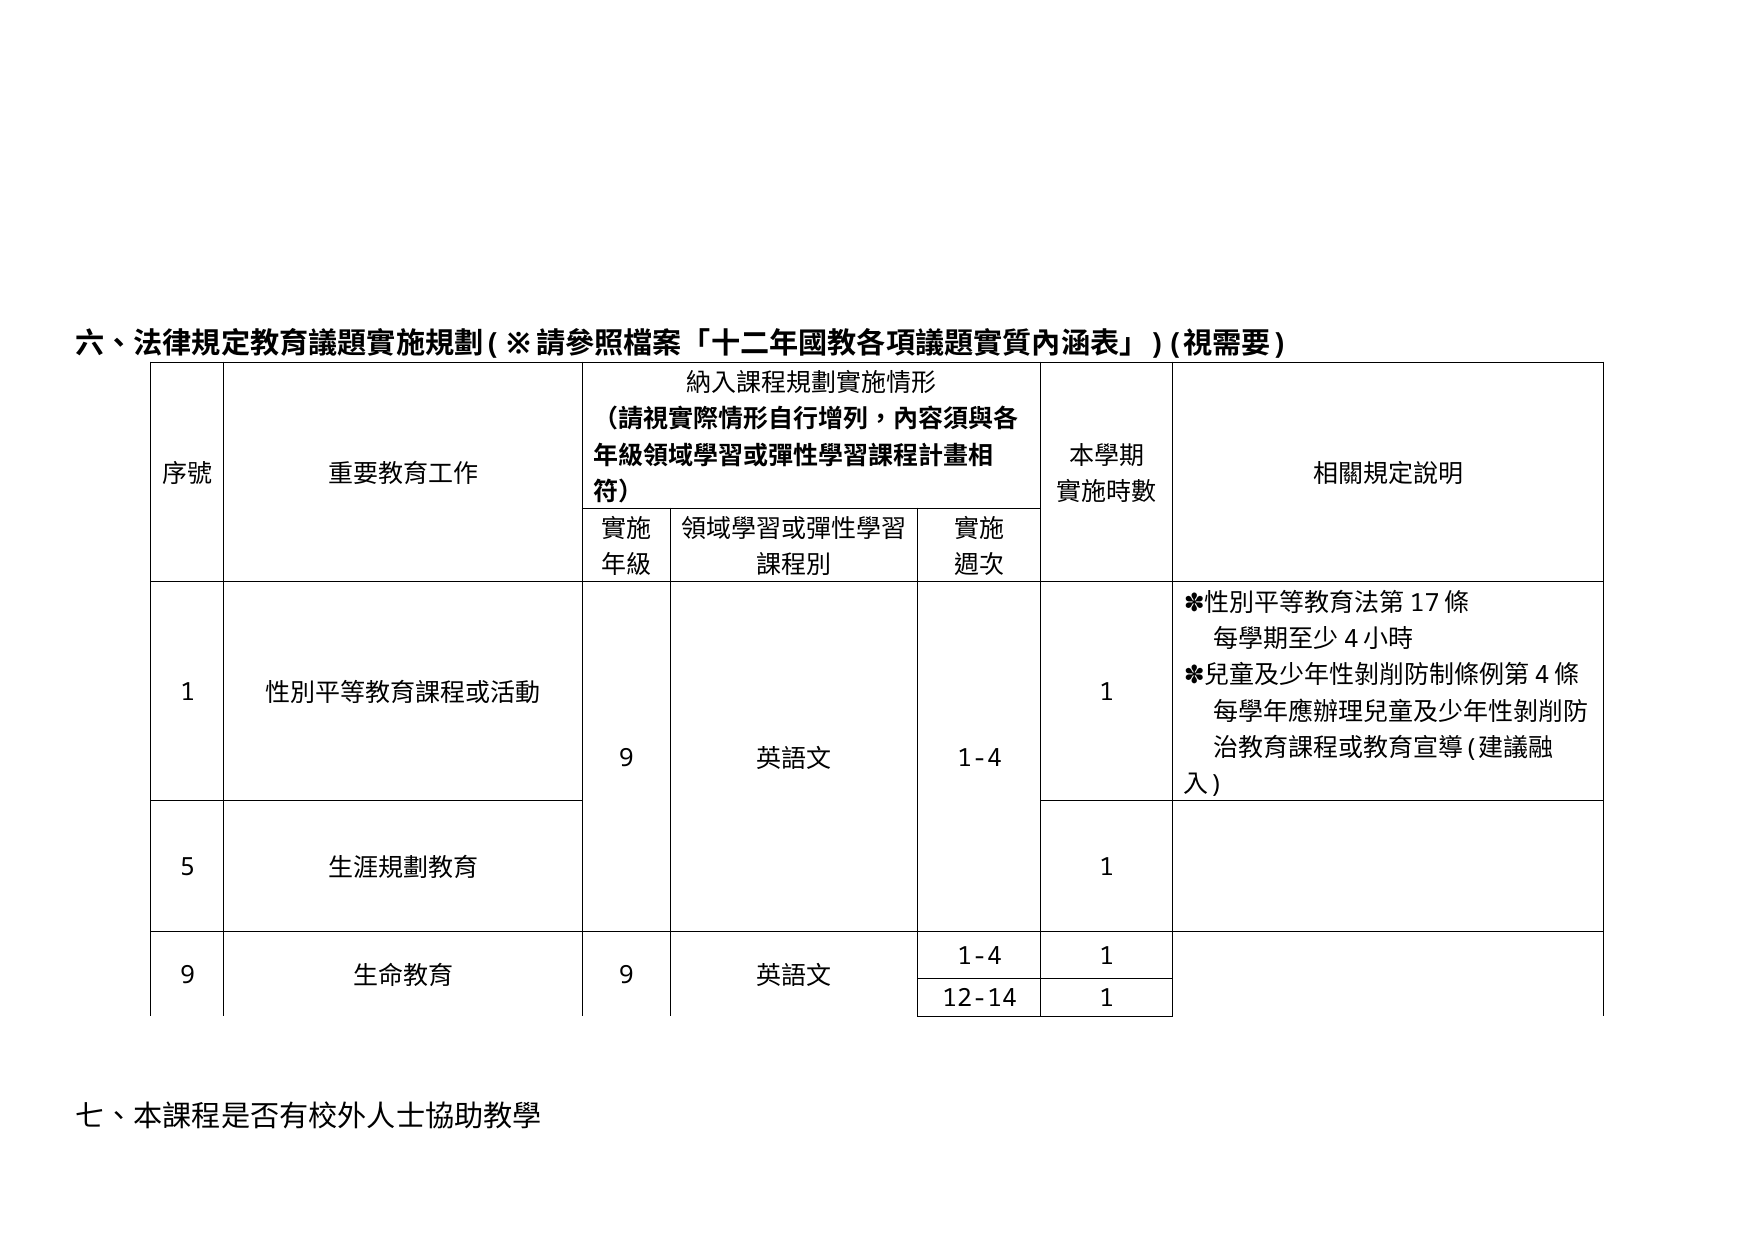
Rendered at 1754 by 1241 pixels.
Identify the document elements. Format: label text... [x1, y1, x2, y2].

table_cell 1 [151, 582, 223, 800]
table_cell 5 [151, 801, 223, 931]
table_header 序號 [151, 363, 223, 581]
table_cell 9 [583, 582, 670, 931]
table_cell 9 [151, 932, 223, 1016]
text 六、法律規定教育議題實施規劃(※請參照檔案「十二年國教各項議題實質內涵表」)(視需要) [75, 319, 1679, 362]
table_cell 性別平等教育課程或活動 [224, 582, 582, 800]
table_cell 1-4 [918, 932, 1040, 978]
table_cell 實施年級 [583, 509, 670, 581]
text 七、本課程是否有校外人士協助教學 [75, 1092, 1679, 1135]
table_cell 英語文 [671, 932, 917, 1016]
table_cell 1 [1041, 932, 1172, 978]
table_cell [1173, 801, 1603, 931]
table_header 納入課程規劃實施情形 （請視實際情形自行增列，內容須與各年級領域學習或彈性學習課程計畫相符） [583, 363, 1040, 508]
table_cell 1-4 [918, 582, 1040, 931]
table_cell 9 [583, 932, 670, 1016]
table_cell 1 [1041, 582, 1172, 800]
table_header 相關規定說明 [1173, 363, 1603, 581]
table_cell 實施 週次 [918, 509, 1040, 581]
table_cell 英語文 [671, 582, 917, 931]
table_cell 領域學習或彈性學習課程別 [671, 509, 917, 581]
table_cell [1173, 932, 1603, 1016]
table_header 重要教育工作 [224, 363, 582, 581]
table_cell 生命教育 [224, 932, 582, 1016]
table_cell 生涯規劃教育 [224, 801, 582, 931]
table_header 本學期 實施時數 [1041, 363, 1172, 581]
table_cell ✽性別平等教育法第17條 每學期至少4小時 ✽兒童及少年性剝削防制條例第4條 每學年應辦理兒童及少年性剝削防 治教育課程或教育宣導(建議融入) [1173, 582, 1603, 800]
table_cell 12-14 [918, 979, 1040, 1016]
table_cell 1 [1041, 801, 1172, 931]
table_cell 1 [1041, 979, 1172, 1016]
